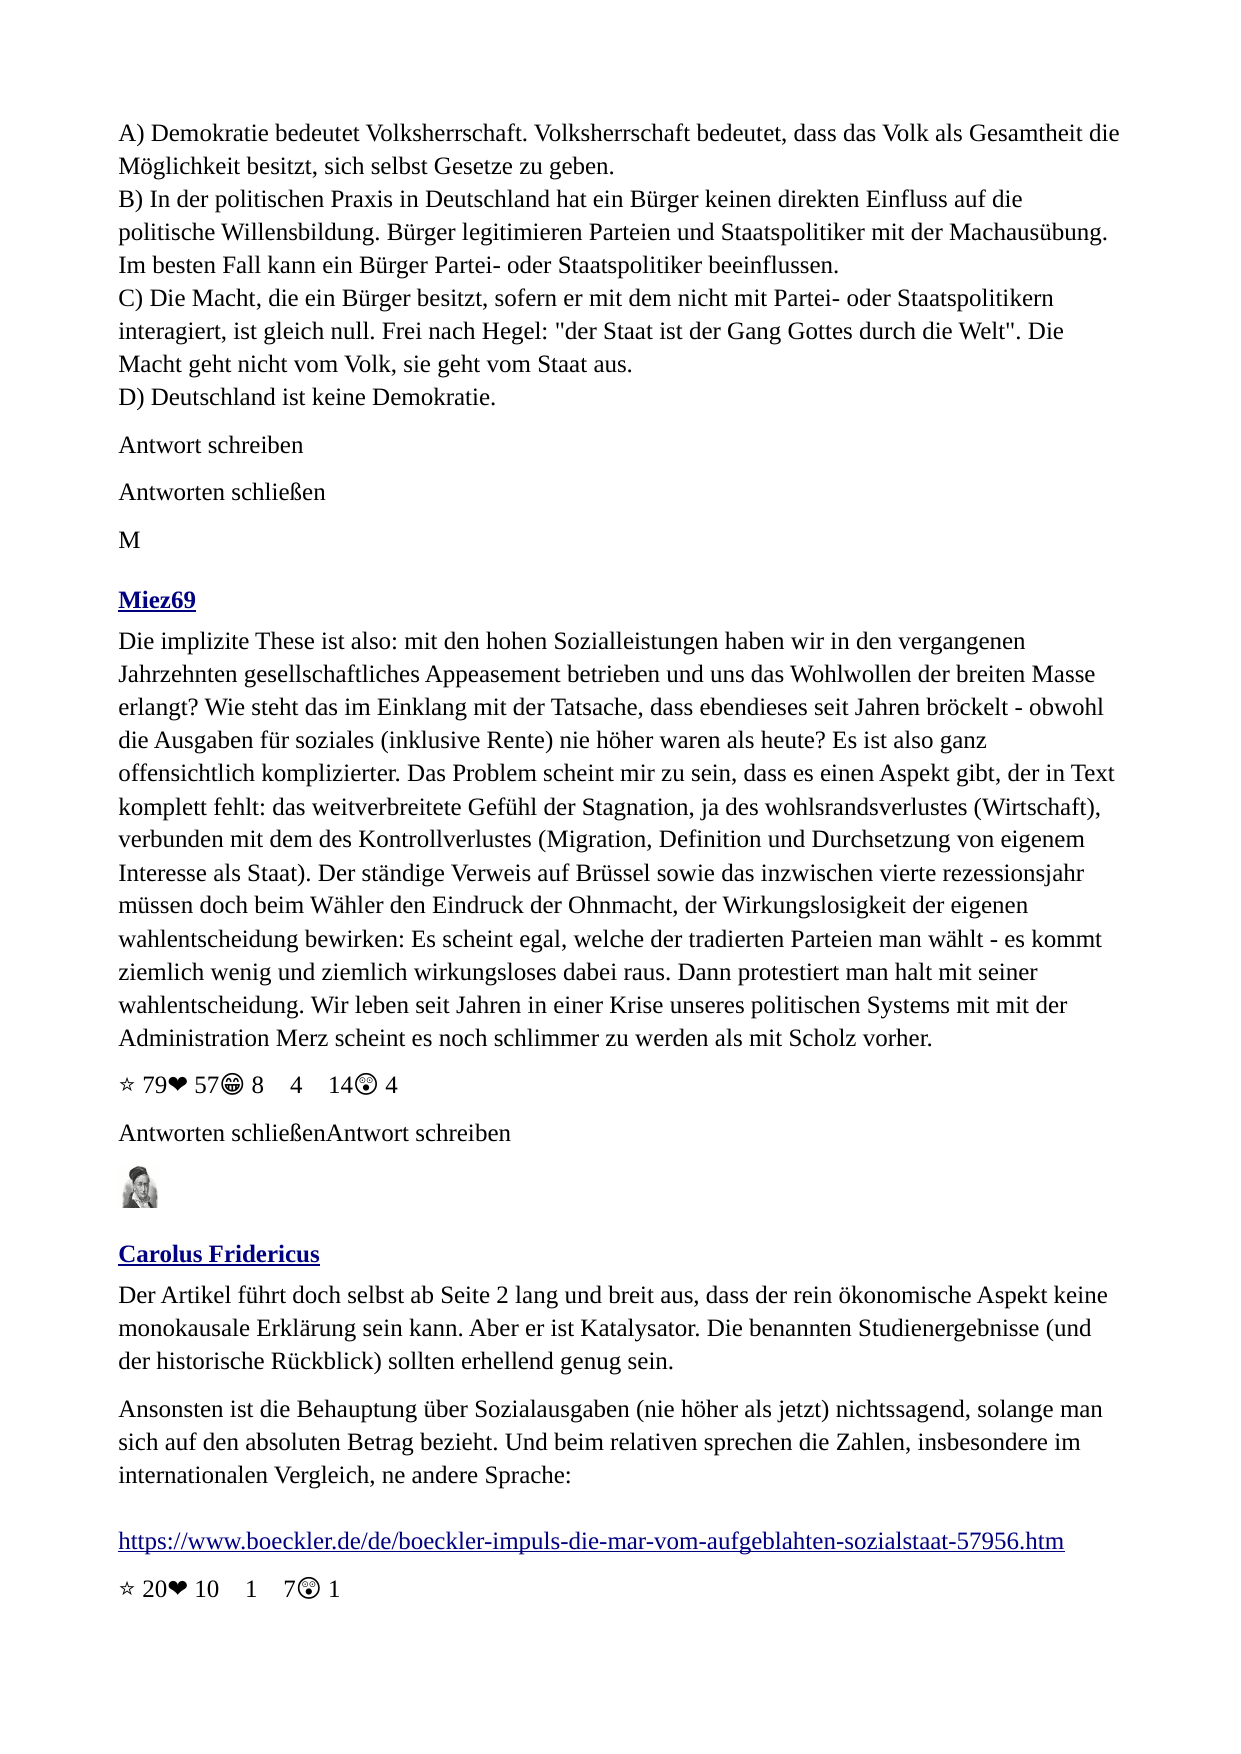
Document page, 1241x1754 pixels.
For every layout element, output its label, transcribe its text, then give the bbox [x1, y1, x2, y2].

text ⭐️ 20❤️ 10🙁 1🤨 7😲 1 [118, 1574, 1122, 1602]
text Der Artikel führt doch selbst ab Seite 2 lang und breit aus, dass der rein ökonomische Aspekt keine monokausale Erklärung sein kann. Aber er ist Katalysator. Die benannten Studienergebnisse (und der historische Rückblick) sollten erhellend genug sein. [118, 1280, 1122, 1375]
subtitle Miez69 [118, 585, 1122, 614]
picture [118, 1165, 161, 1208]
text ⭐️ 79❤️ 57😁 8🙁 4🤨 14😲 4 [118, 1070, 1122, 1099]
text Die implizite These ist also: mit den hohen Sozialleistungen haben wir in den vergangenen Jahrzehnten gesellschaftliches Appeasement betrieben und uns das Wohlwollen der breiten Masse erlangt? Wie steht das im Einklang mit der Tatsache, dass ebendieses seit Jahren bröckelt - obwohl die Ausgaben für soziales (inklusive Rente) nie höher waren als heute? Es ist also ganz offensichtlich komplizierter. Das Problem scheint mir zu sein, dass es einen Aspekt gibt, der in Text komplett fehlt: das weitverbreitete Gefühl der Stagnation, ja des wohlsrandsverlustes (Wirtschaft), verbunden mit dem des Kontrollverlustes (Migration, Definition und Durchsetzung von eigenem Interesse als Staat). Der ständige Verweis auf Brüssel sowie das inzwischen vierte rezessionsjahr müssen doch beim Wähler den Eindruck der Ohnmacht, der Wirkungslosigkeit der eigenen wahlentscheidung bewirken: Es scheint egal, welche der tradierten Parteien man wählt - es kommt ziemlich wenig und ziemlich wirkungsloses dabei raus. Dann protestiert man halt mit seiner wahlentscheidung. Wir leben seit Jahren in einer Krise unseres politischen Systems mit mit der Administration Merz scheint es noch schlimmer zu werden als mit Scholz vorher. [118, 626, 1122, 1051]
text A) Demokratie bedeutet Volksherrschaft. Volksherrschaft bedeutet, dass das Volk als Gesamtheit die Möglichkeit besitzt, sich selbst Gesetze zu geben. B) In der politischen Praxis in Deutschland hat ein Bürger keinen direkten Einfluss auf die politische Willensbildung. Bürger legitimieren Parteien und Staatspolitiker mit der Machausübung. Im besten Fall kann ein Bürger Partei- oder Staatspolitiker beeinflussen. C) Die Macht, die ein Bürger besitzt, sofern er mit dem nicht mit Partei- oder Staatspolitikern interagiert, ist gleich null. Frei nach Hegel: "der Staat ist der Gang Gottes durch die Welt". Die Macht geht nicht vom Volk, sie geht vom Staat aus. D) Deutschland ist keine Demokratie. [118, 118, 1122, 411]
text Ansonsten ist die Behauptung über Sozialausgaben (nie höher als jetzt) nichtssagend, solange man sich auf den absoluten Betrag bezieht. Und beim relativen sprechen die Zahlen, insbesondere im internationalen Vergleich, ne andere Sprache: https://www.boeckler.de/de/boeckler-impuls-die-mar-vom-aufgeblahten-sozialstaat-57956.htm [118, 1394, 1122, 1555]
text Antwort schreiben [118, 430, 1122, 459]
text Antworten schließen [118, 477, 1122, 506]
text M [118, 525, 1122, 554]
subtitle Carolus Fridericus [118, 1239, 1122, 1268]
text Antworten schließenAntwort schreiben [118, 1118, 1122, 1147]
